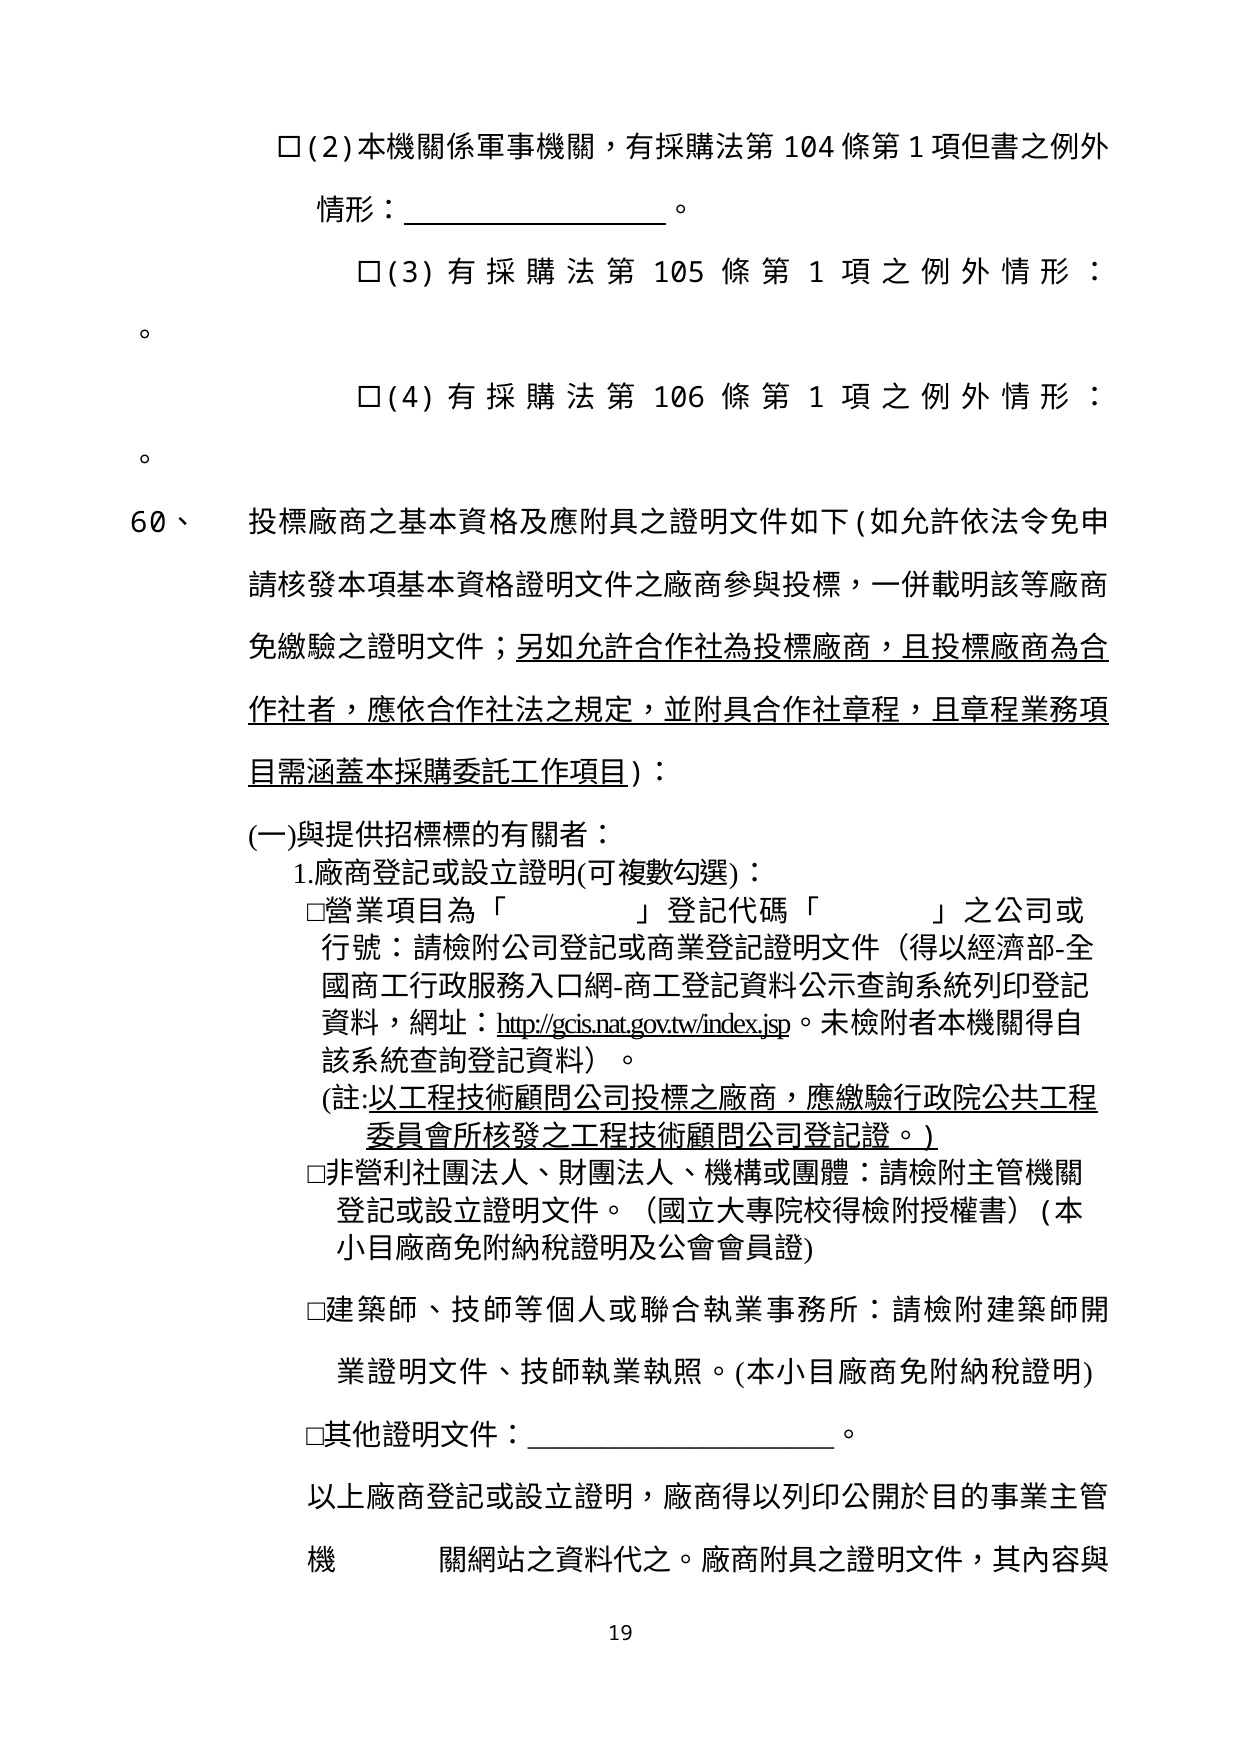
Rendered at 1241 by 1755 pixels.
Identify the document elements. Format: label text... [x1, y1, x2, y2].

text (一)與提供招標標的有關者： [189, 791, 1110, 853]
text □非營利社團法人、財團法人、機構或團體：請檢附主管機關登記或設立證明文件。（國立大專院校得檢附授權書）(本小目廠商免附納稅證明及公會會員證) [307, 1153, 1110, 1266]
text (註:以工程技術顧問公司投標之廠商，應繳驗行政院公共工程委員會所核發之工程技術顧問公司登記證。) [322, 1078, 1110, 1153]
list 投標廠商之基本資格及應附具之證明文件如下(如允許依法令免申請核發本項基本資格證明文件之廠商參與投標，一併載明該等廠商免繳驗之證明文件；另如允許合作社為投標廠商，且投標廠商為合作社者，應依合作社法之規定，並附具合作社章程，且章程業務項目需涵蓋本採購委託工作項目)： [130, 478, 1110, 791]
text (2)本機關係軍事機關，有採購法第104條第1項但書之例外情形： 。 [130, 103, 1110, 228]
text (3)有採購法第105條第1項之例外情形： 。 [130, 228, 1110, 353]
text (4)有採購法第106條第1項之例外情形： 。 [130, 353, 1110, 478]
text □營業項目為「 」登記代碼「 」之公司或行號：請檢附公司登記或商業登記證明文件（得以經濟部-全國商工行政服務入口網-商工登記資料公示查詢系統列印登記資料，網址：http://gcis.nat.gov.tw/index.jsp。未檢附者本機關得自該系統查詢登記資料）。 [307, 891, 1110, 1078]
text □建築師、技師等個人或聯合執業事務所：請檢附建築師開業證明文件、技師執業執照。(本小目廠商免附納稅證明) [307, 1266, 1110, 1391]
text 1.廠商登記或設立證明(可複數勾選)： [189, 853, 1110, 891]
text □其他證明文件：_____________________。 [189, 1391, 1110, 1453]
text 以上廠商登記或設立證明，廠商得以列印公開於目的事業主管機 關網站之資料代之。廠商附具之證明文件，其內容與 [307, 1453, 1110, 1578]
